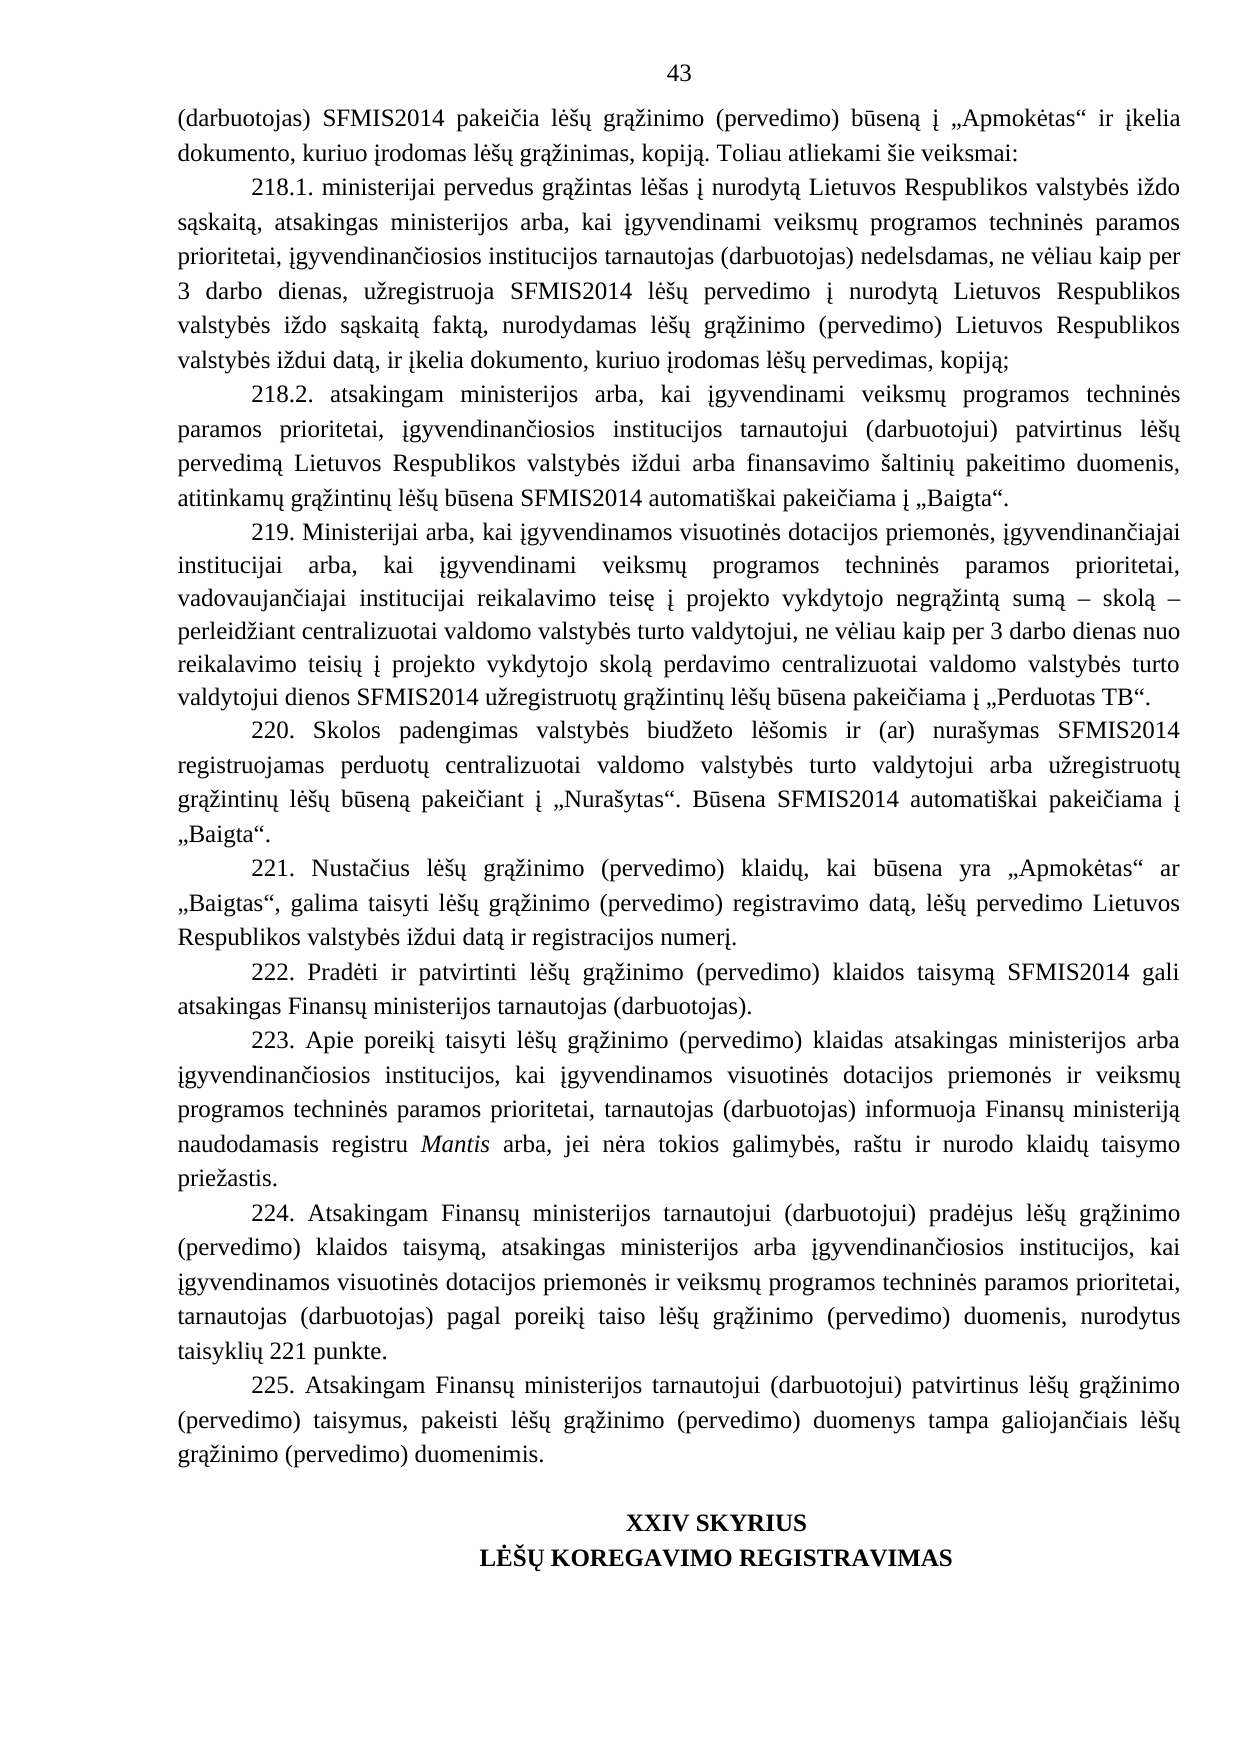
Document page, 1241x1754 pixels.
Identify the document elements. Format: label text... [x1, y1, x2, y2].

text 222. Pradėti ir patvirtinti lėšų grąžinimo (pervedimo) klaidos taisymą SFMIS2014 gali atsakingas Finansų ministerijos tarnautojas (darbuotojas). [177, 957, 1181, 1020]
text 219. Ministerijai arba, kai įgyvendinamos visuotinės dotacijos priemonės, įgyvendinančiajai institucijai arba, kai įgyvendinami veiksmų programos techninės paramos prioritetai, vadovaujančiajai institucijai reikalavimo teisę į projekto vykdytojo negrąžintą sumą – skolą – perleidžiant centralizuotai valdomo valstybės turto valdytojui, ne vėliau kaip per 3 darbo dienas nuo reikalavimo teisių į projekto vykdytojo skolą perdavimo centralizuotai valdomo valstybės turto valdytojui dienos SFMIS2014 užregistruotų grąžintinų lėšų būsena pakeičiama į „Perduotas TB“. [177, 517, 1181, 711]
text 225. Atsakingam Finansų ministerijos tarnautojui (darbuotojui) patvirtinus lėšų grąžinimo (pervedimo) taisymus, pakeisti lėšų grąžinimo (pervedimo) duomenys tampa galiojančiais lėšų grąžinimo (pervedimo) duomenimis. [177, 1370, 1181, 1468]
text LĖŠŲ KOREGAVIMO REGISTRAVIMAS [177, 1543, 1181, 1572]
text 218.1. ministerijai pervedus grąžintas lėšas į nurodytą Lietuvos Respublikos valstybės iždo sąskaitą, atsakingas ministerijos arba, kai įgyvendinami veiksmų programos techninės paramos prioritetai, įgyvendinančiosios institucijos tarnautojas (darbuotojas) nedelsdamas, ne vėliau kaip per 3 darbo dienas, užregistruoja SFMIS2014 lėšų pervedimo į nurodytą Lietuvos Respublikos valstybės iždo sąskaitą faktą, nurodydamas lėšų grąžinimo (pervedimo) Lietuvos Respublikos valstybės iždui datą, ir įkelia dokumento, kuriuo įrodomas lėšų pervedimas, kopiją; [177, 172, 1181, 373]
text 221. Nustačius lėšų grąžinimo (pervedimo) klaidų, kai būsena yra „Apmokėtas“ ar „Baigtas“, galima taisyti lėšų grąžinimo (pervedimo) registravimo datą, lėšų pervedimo Lietuvos Respublikos valstybės iždui datą ir registracijos numerį. [177, 853, 1181, 951]
text (darbuotojas) SFMIS2014 pakeičia lėšų grąžinimo (pervedimo) būseną į „Apmokėtas“ ir įkelia dokumento, kuriuo įrodomas lėšų grąžinimas, kopiją. Toliau atliekami šie veiksmai: [177, 103, 1181, 167]
text 223. Apie poreikį taisyti lėšų grąžinimo (pervedimo) klaidas atsakingas ministerijos arba įgyvendinančiosios institucijos, kai įgyvendinamos visuotinės dotacijos priemonės ir veiksmų programos techninės paramos prioritetai, tarnautojas (darbuotojas) informuoja Finansų ministeriją naudodamasis registru Mantis arba, jei nėra tokios galimybės, raštu ir nurodo klaidų taisymo priežastis. [177, 1026, 1181, 1192]
text 218.2. atsakingam ministerijos arba, kai įgyvendinami veiksmų programos techninės paramos prioritetai, įgyvendinančiosios institucijos tarnautojui (darbuotojui) patvirtinus lėšų pervedimą Lietuvos Respublikos valstybės iždui arba finansavimo šaltinių pakeitimo duomenis, atitinkamų grąžintinų lėšų būsena SFMIS2014 automatiškai pakeičiama į „Baigta“. [177, 379, 1181, 511]
text XXIV SKYRIUS [177, 1508, 1181, 1537]
text 224. Atsakingam Finansų ministerijos tarnautojui (darbuotojui) pradėjus lėšų grąžinimo (pervedimo) klaidos taisymą, atsakingas ministerijos arba įgyvendinančiosios institucijos, kai įgyvendinamos visuotinės dotacijos priemonės ir veiksmų programos techninės paramos prioritetai, tarnautojas (darbuotojas) pagal poreikį taiso lėšų grąžinimo (pervedimo) duomenis, nurodytus taisyklių 221 punkte. [177, 1198, 1181, 1365]
text 220. Skolos padengimas valstybės biudžeto lėšomis ir (ar) nurašymas SFMIS2014 registruojamas perduotų centralizuotai valdomo valstybės turto valdytojui arba užregistruotų grąžintinų lėšų būseną pakeičiant į „Nurašytas“. Būsena SFMIS2014 automatiškai pakeičiama į „Baigta“. [177, 715, 1181, 847]
